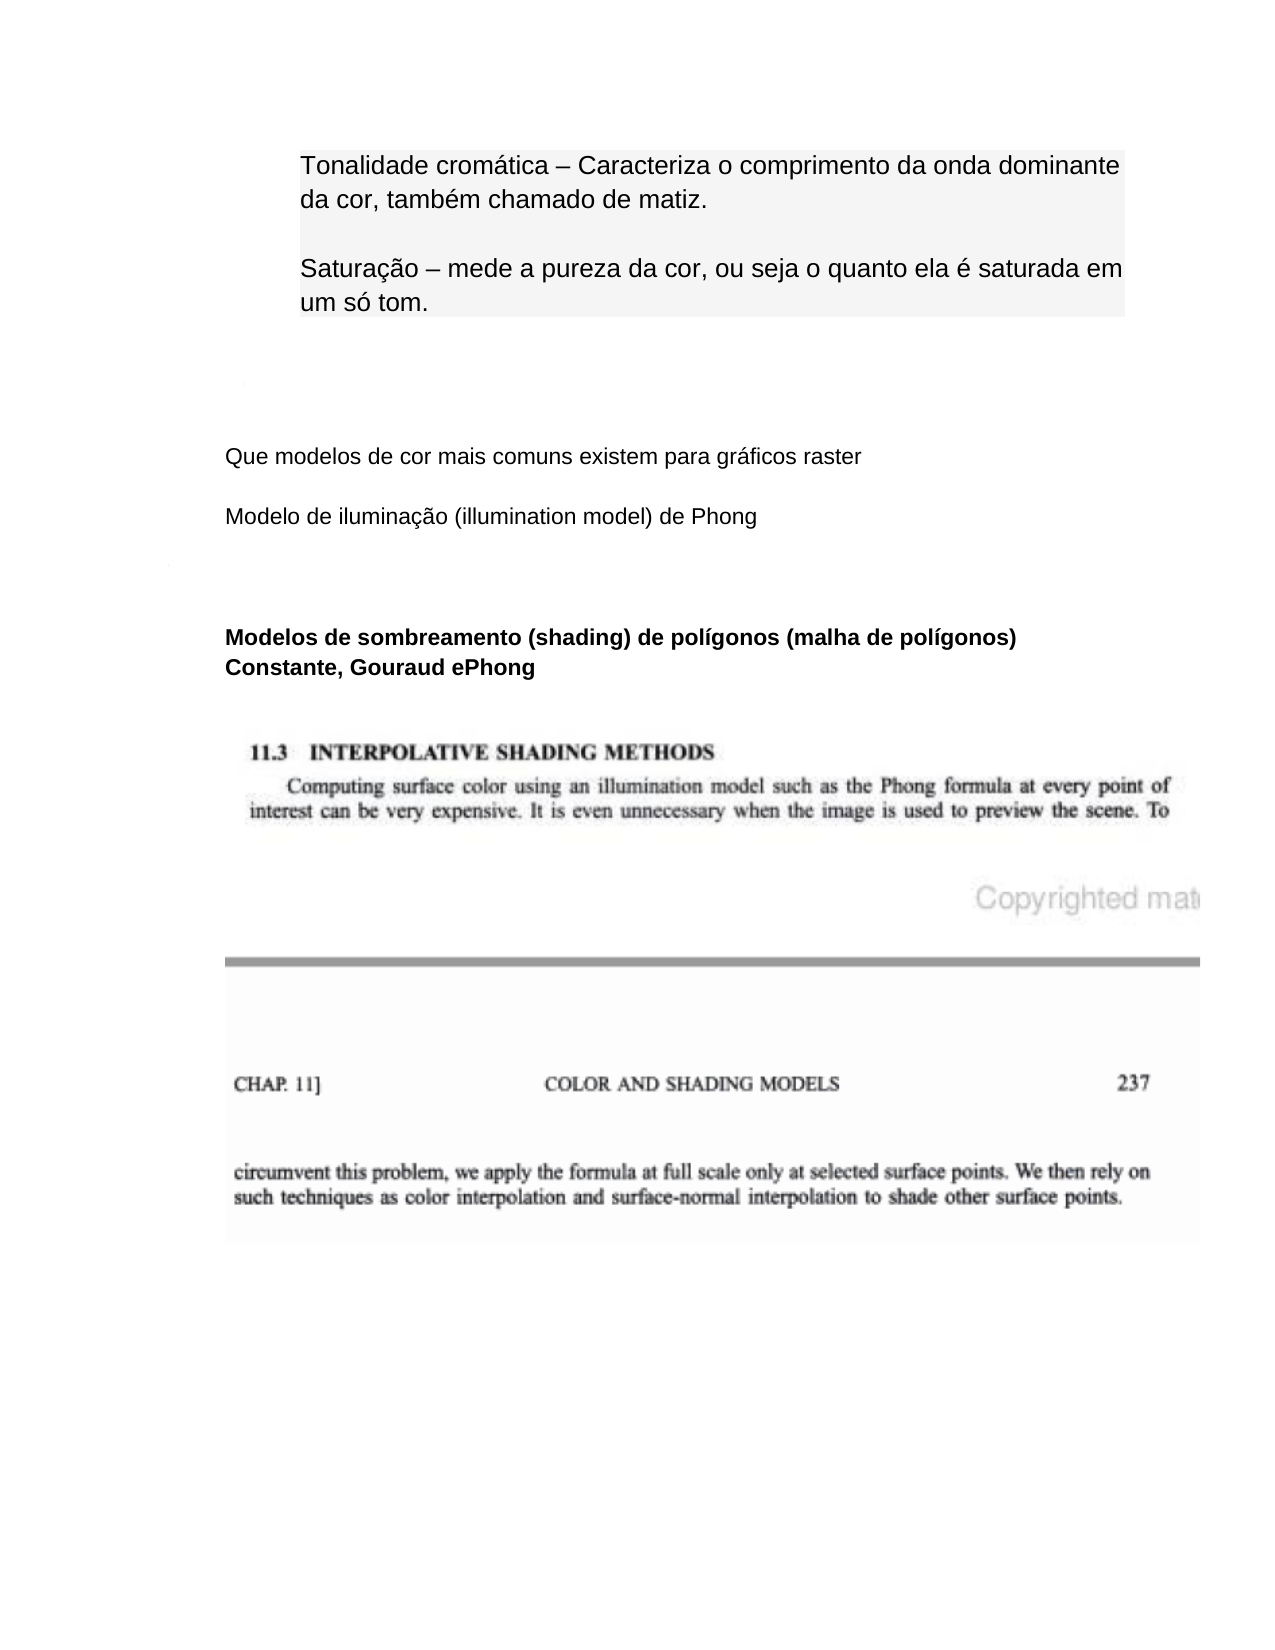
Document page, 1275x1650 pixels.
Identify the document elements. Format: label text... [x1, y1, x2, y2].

text Que modelos de cor mais comuns existem para gráficos raster [225, 443, 1125, 469]
text Tonalidade cromática – Caracteriza o comprimento da onda dominante da cor, também chamado de matiz. [300, 150, 1125, 214]
text Saturação – mede a pureza da cor, ou seja o quanto ela é saturada em um só tom. [300, 253, 1125, 317]
text Modelos de sombreamento (shading) de polígonos (malha de polígonos) Constante, Gouraud ePhong [225, 624, 1125, 681]
picture [225, 714, 1200, 1244]
text Modelo de iluminação (illumination model) de Phong [225, 503, 1125, 529]
